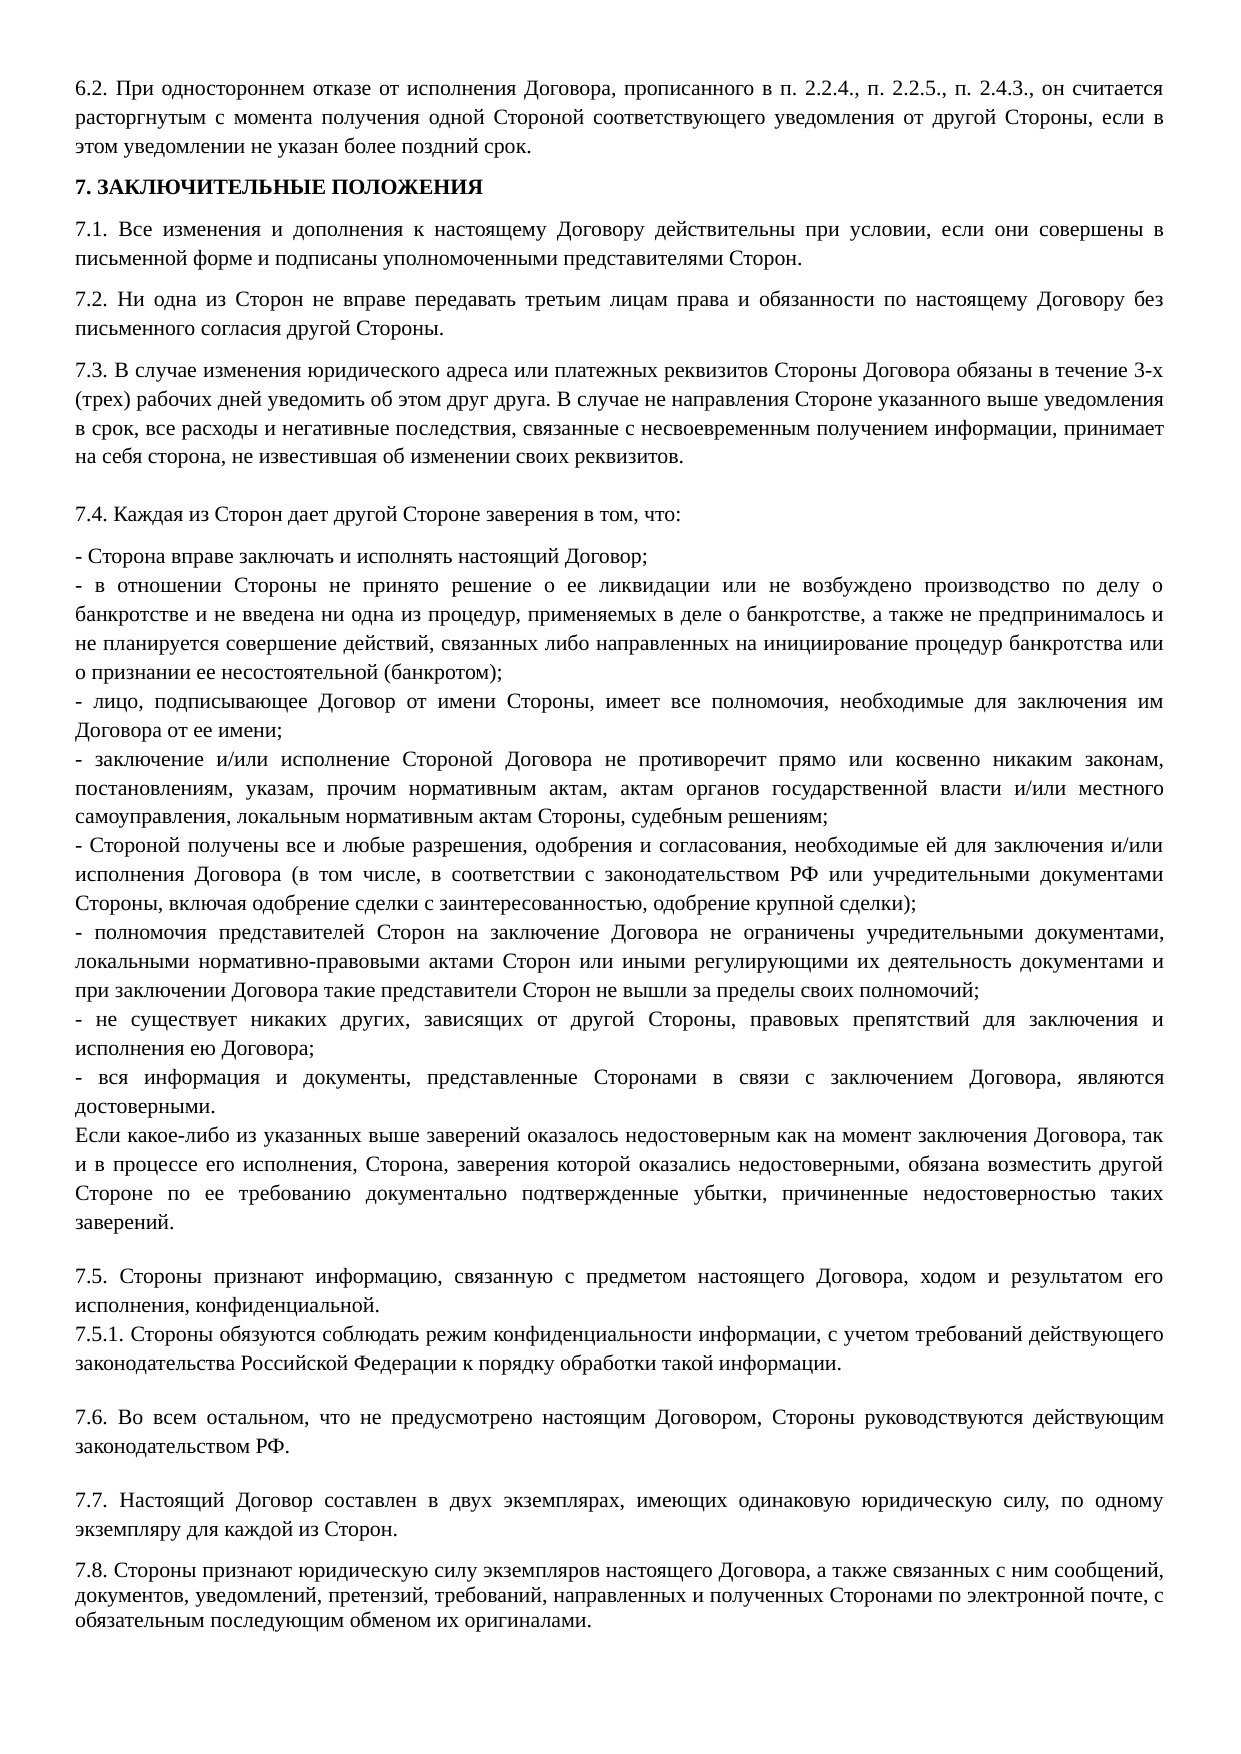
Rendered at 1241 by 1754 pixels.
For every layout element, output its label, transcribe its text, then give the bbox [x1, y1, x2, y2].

text - полномочия представителей Сторон на заключение Договора не ограничены учредительными документами, локальными нормативно-правовыми актами Сторон или иными регулирующими их деятельность документами и при заключении Договора такие представители Сторон не вышли за пределы своих полномочий; [75, 919, 1165, 1002]
text 7.6. Во всем остальном, что не предусмотрено настоящим Договором, Стороны руководствуются действующим законодательством РФ. [75, 1404, 1165, 1458]
text 7.2. Ни одна из Сторон не вправе передавать третьим лицам права и обязанности по настоящему Договору без письменного согласия другой Стороны. [75, 286, 1165, 340]
text 7.1. Все изменения и дополнения к настоящему Договору действительны при условии, если они совершены в письменной форме и подписаны уполномоченными представителями Сторон. [75, 216, 1165, 270]
text 7.5.1. Стороны обязуются соблюдать режим конфиденциальности информации, с учетом требований действующего законодательства Российской Федерации к порядку обработки такой информации. [75, 1321, 1165, 1375]
text 7.4. Каждая из Сторон дает другой Стороне заверения в том, что: [75, 501, 1165, 527]
text 6.2. При одностороннем отказе от исполнения Договора, прописанного в п. 2.2.4., п. 2.2.5., п. 2.4.3., он считается расторгнутым с момента получения одной Стороной соответствующего уведомления от другой Стороны, если в этом уведомлении не указан более поздний срок. [75, 75, 1165, 158]
text - в отношении Стороны не принято решение о ее ликвидации или не возбуждено производство по делу о банкротстве и не введена ни одна из процедур, применяемых в деле о банкротстве, а также не предпринималось и не планируется совершение действий, связанных либо направленных на инициирование процедур банкротства или о признании ее несостоятельной (банкротом); [75, 572, 1165, 684]
text - Сторона вправе заключать и исполнять настоящий Договор; [75, 543, 1165, 568]
text 7.8. Стороны признают юридическую силу экземпляров настоящего Договора, а также связанных с ним сообщений, документов, уведомлений, претензий, требований, направленных и полученных Сторонами по электронной почте, с обязательным последующим обменом их оригиналами. [75, 1557, 1165, 1633]
text 7.5. Стороны признают информацию, связанную с предметом настоящего Договора, ходом и результатом его исполнения, конфиденциальной. [75, 1263, 1165, 1317]
text 7.3. В случае изменения юридического адреса или платежных реквизитов Стороны Договора обязаны в течение 3-х (трех) рабочих дней уведомить об этом друг друга. В случае не направления Стороне указанного выше уведомления в срок, все расходы и негативные последствия, связанные с несвоевременным получением информации, принимает на себя сторона, не известившая об изменении своих реквизитов. [75, 357, 1165, 469]
text - Стороной получены все и любые разрешения, одобрения и согласования, необходимые ей для заключения и/или исполнения Договора (в том числе, в соответствии с законодательством РФ или учредительными документами Стороны, включая одобрение сделки с заинтересованностью, одобрение крупной сделки); [75, 832, 1165, 916]
text - не существует никаких других, зависящих от другой Стороны, правовых препятствий для заключения и исполнения ею Договора; [75, 1006, 1165, 1060]
text Если какое-либо из указанных выше заверений оказалось недостоверным как на момент заключения Договора, так и в процессе его исполнения, Сторона, заверения которой оказались недостоверными, обязана возместить другой Стороне по ее требованию документально подтвержденные убытки, причиненные недостоверностью таких заверений. [75, 1122, 1165, 1234]
text - вся информация и документы, представленные Сторонами в связи с заключением Договора, являются достоверными. [75, 1064, 1165, 1118]
text - лицо, подписывающее Договор от имени Стороны, имеет все полномочия, необходимые для заключения им Договора от ее имени; [75, 688, 1165, 742]
text - заключение и/или исполнение Стороной Договора не противоречит прямо или косвенно никаким законам, постановлениям, указам, прочим нормативным актам, актам органов государственной власти и/или местного самоуправления, локальным нормативным актам Стороны, судебным решениям; [75, 746, 1165, 829]
subtitle 7. ЗАКЛЮЧИТЕЛЬНЫЕ ПОЛОЖЕНИЯ [75, 174, 1165, 199]
text 7.7. Настоящий Договор составлен в двух экземплярах, имеющих одинаковую юридическую силу, по одному экземпляру для каждой из Сторон. [75, 1487, 1165, 1541]
